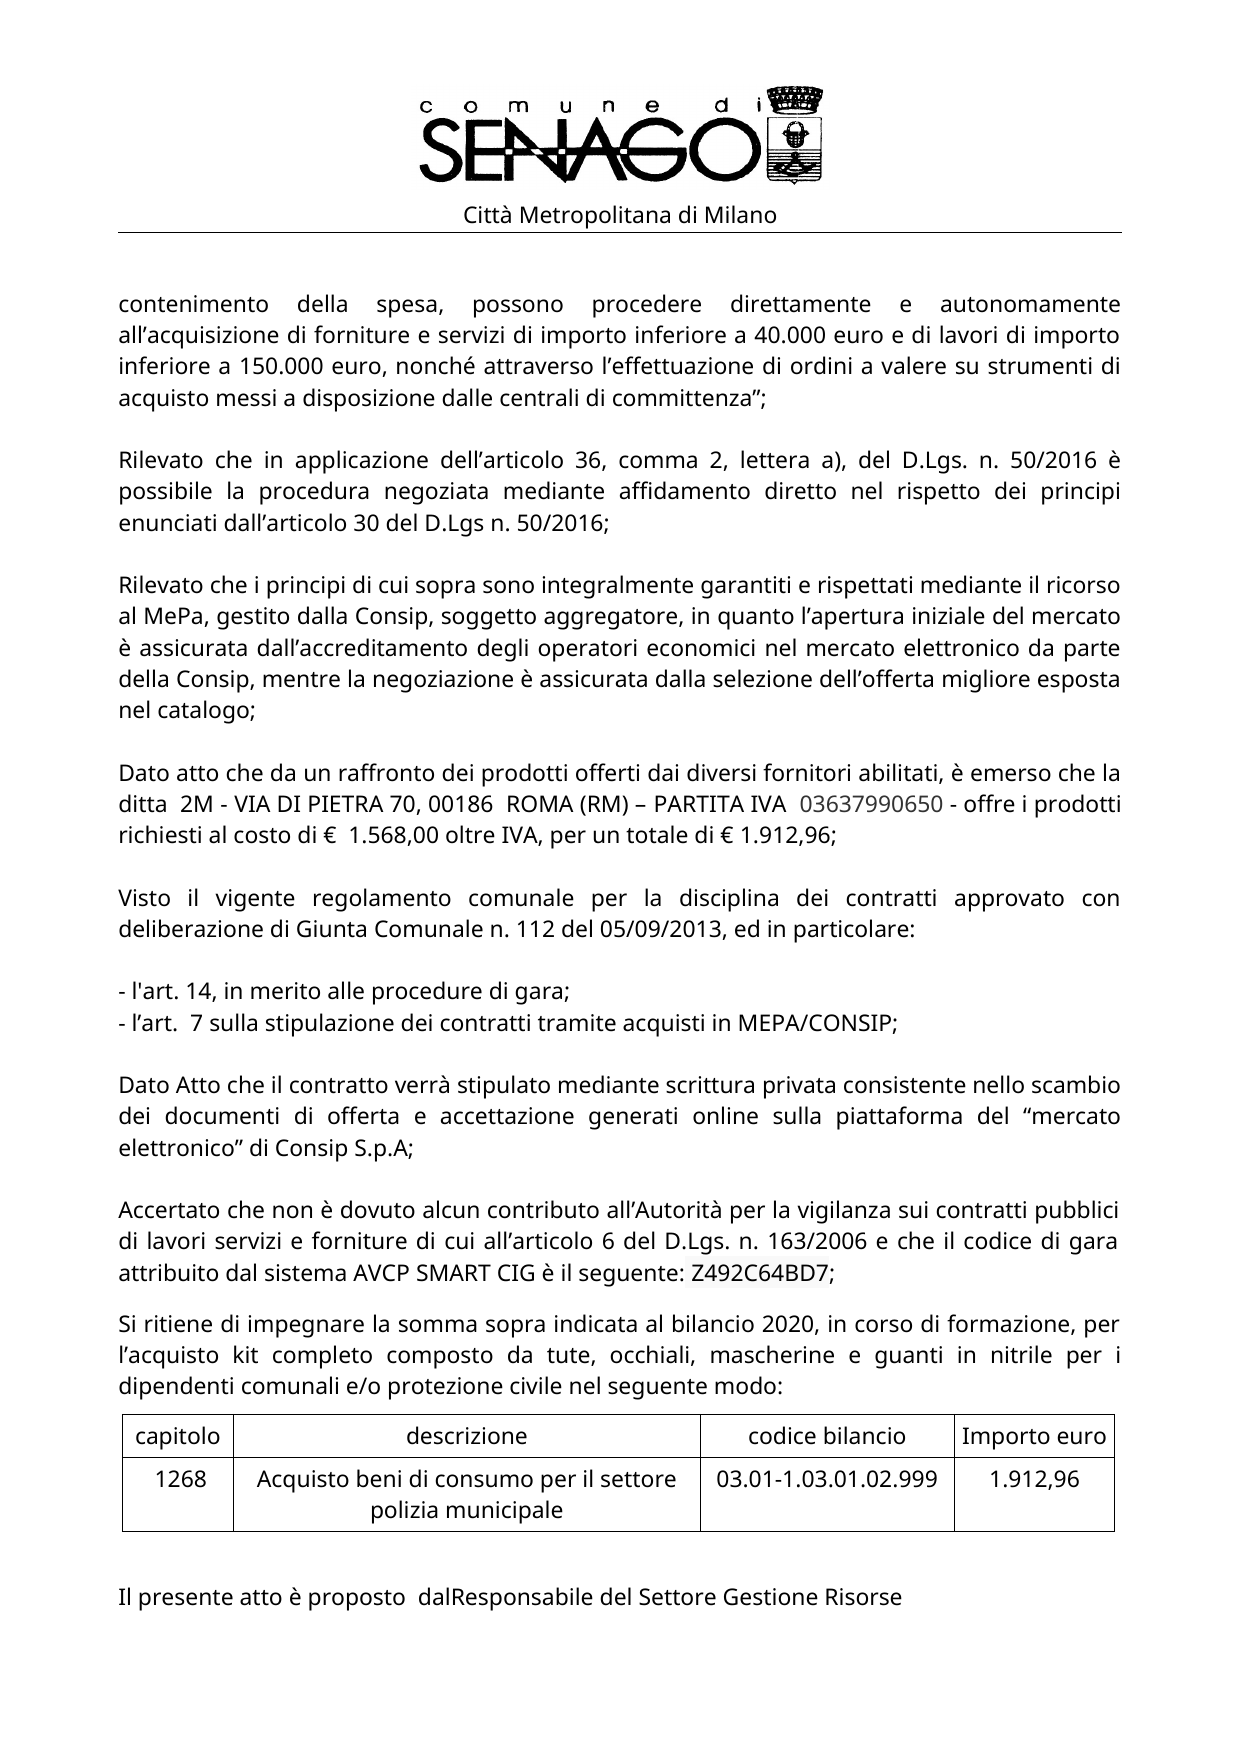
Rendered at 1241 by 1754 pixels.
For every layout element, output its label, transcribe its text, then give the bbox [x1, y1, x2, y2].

table_header codice bilancio [701, 1415, 954, 1457]
text Dato Atto che il contratto verrà stipulato mediante scrittura privata consistente nello scambio dei documenti di offerta e accettazione generati online sulla piattaforma del “mercato elettronico” di Consip S.p.A; [118, 1069, 1122, 1163]
text Dato atto che da un raffronto dei prodotti offerti dai diversi fornitori abilitati, è emerso che la ditta 2M - VIA DI PIETRA 70, 00186 ROMA (RM) – PARTITA IVA 03637990650 - offre i prodotti richiesti al costo di € 1.568,00 oltre IVA, per un totale di € 1.912,96; [118, 756, 1122, 850]
text contenimento della spesa, possono procedere direttamente e autonomamente all’acquisizione di forniture e servizi di importo inferiore a 40.000 euro e di lavori di importo inferiore a 150.000 euro, nonché attraverso l’effettuazione di ordini a valere su strumenti di acquisto messi a disposizione dalle centrali di committenza”; [118, 288, 1122, 413]
table_cell 1268 [123, 1458, 233, 1531]
text Accertato che non è dovuto alcun contributo all’Autorità per la vigilanza sui contratti pubblici di lavori servizi e forniture di cui all’articolo 6 del D.Lgs. n. 163/2006 e che il codice di gara attribuito dal sistema AVCP SMART CIG è il seguente: Z492C64BD7; [118, 1194, 1120, 1288]
table_cell 03.01-1.03.01.02.999 [701, 1458, 954, 1531]
text Rilevato che in applicazione dell’articolo 36, comma 2, lettera a), del D.Lgs. n. 50/2016 è possibile la procedura negoziata mediante affidamento diretto nel rispetto dei principi enunciati dall’articolo 30 del D.Lgs n. 50/2016; [118, 444, 1122, 538]
text Si ritiene di impegnare la somma sopra indicata al bilancio 2020, in corso di formazione, per l’acquisto kit completo composto da tute, occhiali, mascherine e guanti in nitrile per i dipendenti comunali e/o protezione civile nel seguente modo: [118, 1308, 1122, 1401]
table_header Importo euro [955, 1415, 1114, 1457]
table_header descrizione [234, 1415, 700, 1457]
table_cell 1.912,96 [955, 1458, 1114, 1531]
picture [411, 84, 830, 190]
text - l'art. 14, in merito alle procedure di gara; [118, 975, 1122, 1006]
text Il presente atto è proposto dalResponsabile del Settore Gestione Risorse [118, 1581, 1122, 1612]
text Visto il vigente regolamento comunale per la disciplina dei contratti approvato con deliberazione di Giunta Comunale n. 112 del 05/09/2013, ed in particolare: [118, 881, 1122, 944]
text - l’art. 7 sulla stipulazione dei contratti tramite acquisti in MEPA/CONSIP; [118, 1006, 1122, 1038]
text Rilevato che i principi di cui sopra sono integralmente garantiti e rispettati mediante il ricorso al MePa, gestito dalla Consip, soggetto aggregatore, in quanto l’apertura iniziale del mercato è assicurata dall’accreditamento degli operatori economici nel mercato elettronico da parte della Consip, mentre la negoziazione è assicurata dalla selezione dell’offerta migliore esposta nel catalogo; [118, 569, 1122, 725]
table_header capitolo [123, 1415, 233, 1457]
table_cell Acquisto beni di consumo per il settore polizia municipale [234, 1458, 700, 1531]
